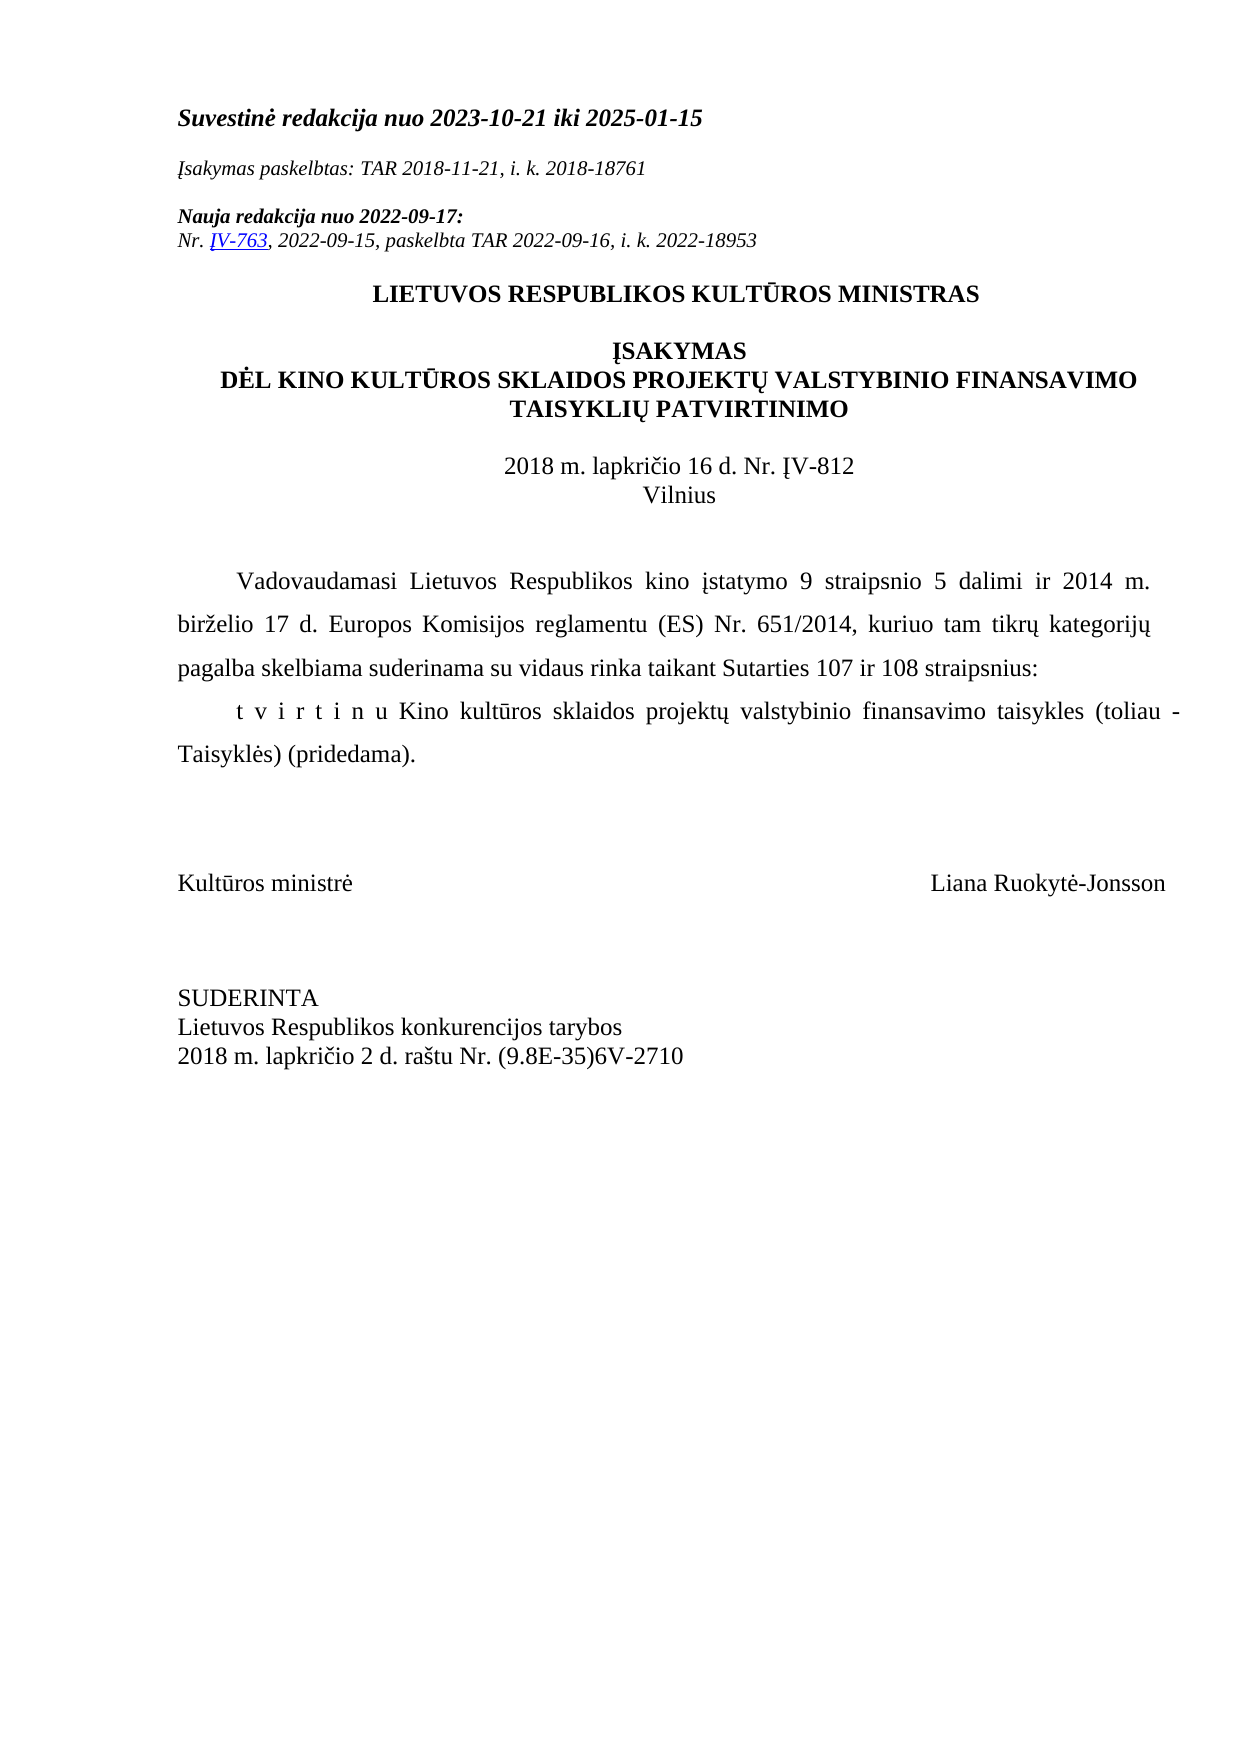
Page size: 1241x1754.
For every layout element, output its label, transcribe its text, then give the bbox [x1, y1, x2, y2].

text Įsakymas paskelbtas: TAR 2018-11-21, i. k. 2018-18761 [177, 156, 1181, 180]
text t v i r t i n u Kino kultūros sklaidos projektų valstybinio finansavimo taisykles (toliau - Taisyklės) (pridedama). [177, 696, 1181, 768]
text Lietuvos Respublikos konkurencijos tarybos [177, 1012, 1181, 1041]
text LIETUVOS RESPUBLIKOS KULTŪROS MINISTRAS [177, 279, 1181, 308]
text ĮSAKYMAS [177, 336, 1181, 365]
text 2018 m. lapkričio 16 d. Nr. ĮV-812 [177, 451, 1181, 480]
text Vadovaudamasi Lietuvos Respublikos kino įstatymo 9 straipsnio 5 dalimi ir 2014 m. birželio 17 d. Europos Komisijos reglamentu (ES) Nr. 651/2014, kuriuo tam tikrų kategorijų pagalba skelbiama suderinama su vidaus rinka taikant Sutarties 107 ir 108 straipsnius: [177, 566, 1152, 681]
text Nauja redakcija nuo 2022-09-17: [177, 204, 1181, 228]
text 2018 m. lapkričio 2 d. raštu Nr. (9.8E-35)6V-2710 [177, 1041, 1181, 1069]
text DĖL kino KULTŪROS sklaidos projektų valstybinio finansavimo taisyklių patvirtinimo [177, 365, 1181, 423]
text Vilnius [177, 480, 1181, 509]
text Nr. ĮV-763, 2022-09-15, paskelbta TAR 2022-09-16, i. k. 2022-18953 [177, 228, 1181, 252]
text SUDERINTA [177, 983, 1181, 1012]
text Kultūros ministrė Liana Ruokytė-Jonsson [177, 868, 1181, 897]
text Suvestinė redakcija nuo 2023-10-21 iki 2025-01-15 [177, 103, 1181, 132]
